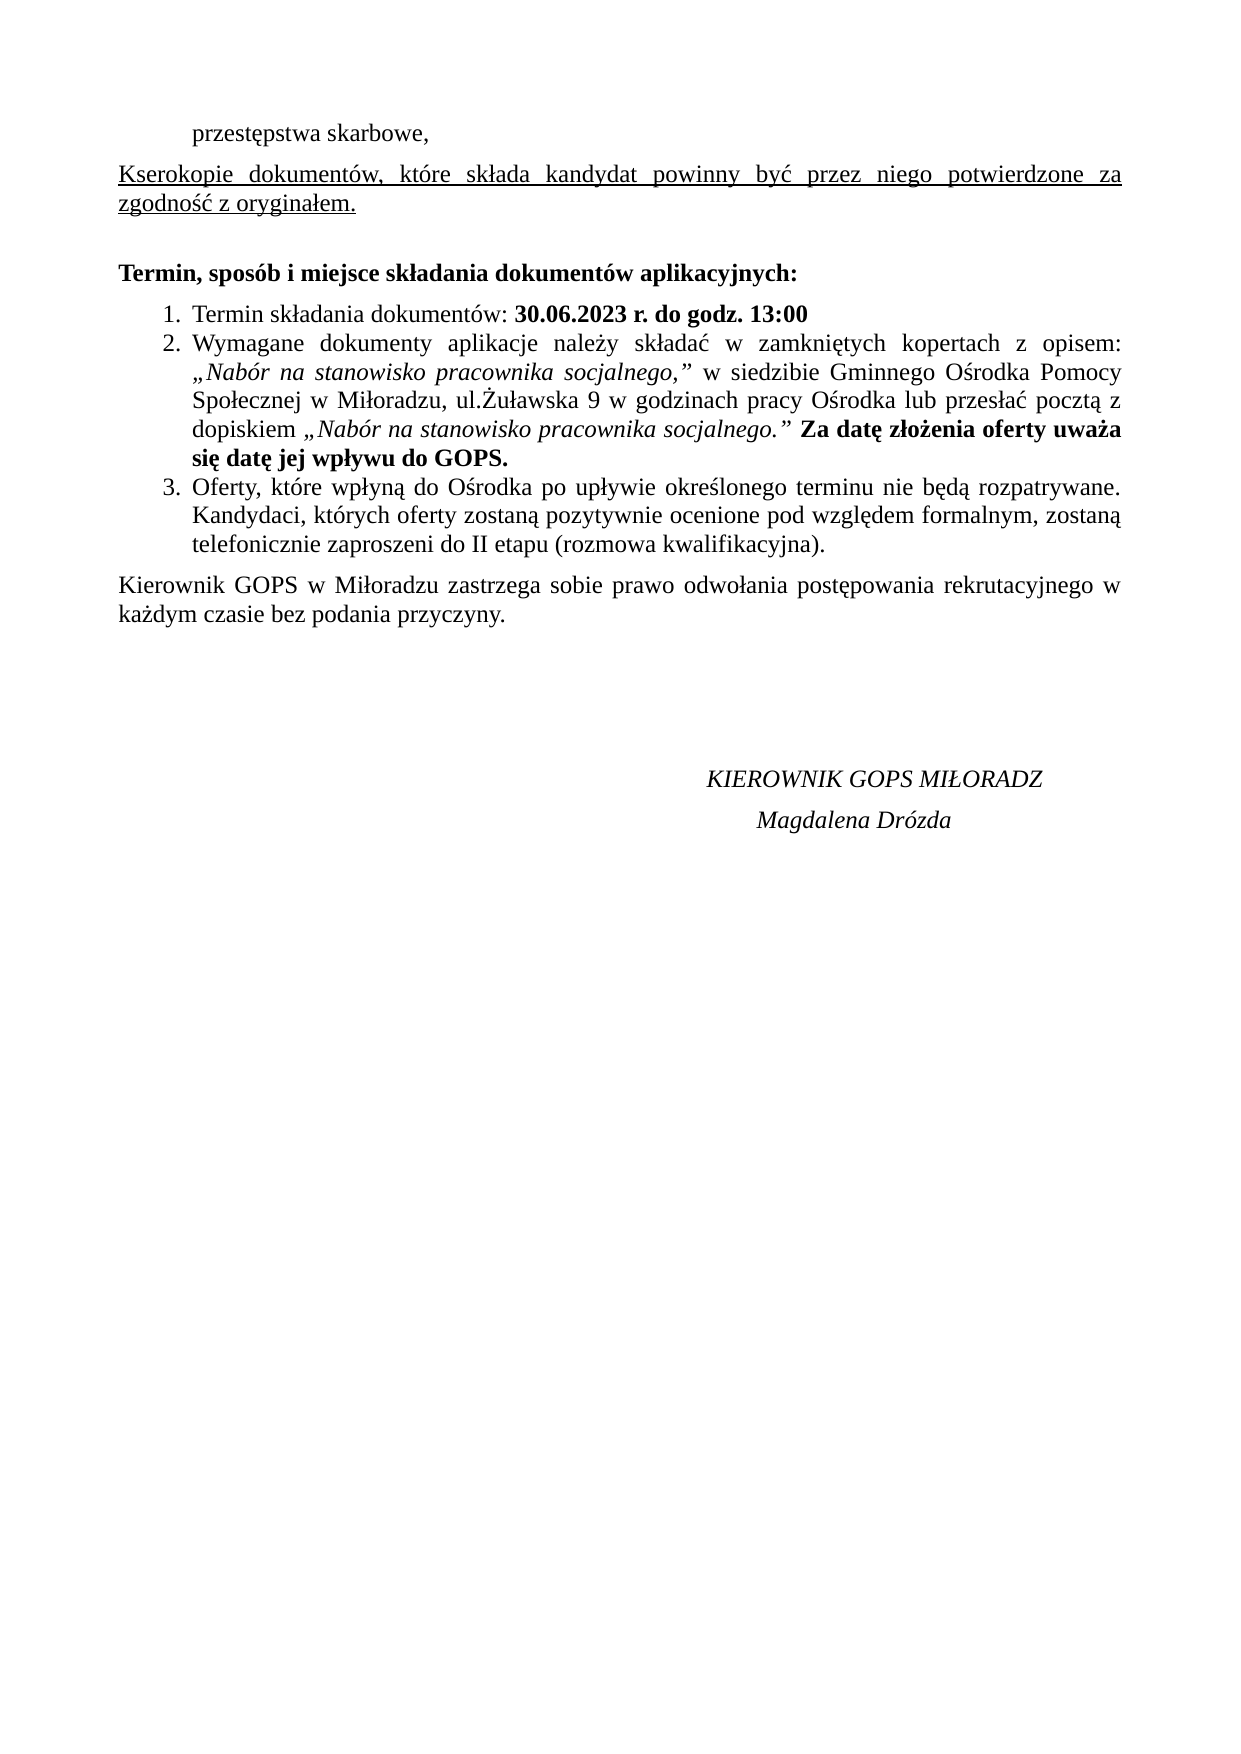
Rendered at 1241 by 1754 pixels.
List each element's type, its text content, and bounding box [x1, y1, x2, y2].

list Wymagane dokumenty aplikacje należy składać w zamkniętych kopertach z opisem: „Nabór na stanowisko pracownika socjalnego,” w siedzibie Gminnego Ośrodka Pomocy Społecznej w Miłoradzu, ul.Żuławska 9 w godzinach pracy Ośrodka lub przesłać pocztą z dopiskiem „Nabór na stanowisko pracownika socjalnego.” Za datę złożenia oferty uważa się datę jej wpływu do GOPS. [162, 328, 1122, 472]
text Kserokopie dokumentów, które składa kandydat powinny być przez niego potwierdzone za [118, 159, 1122, 184]
list Termin składania dokumentów: 30.06.2023 r. do godz. 13:00 [162, 299, 1122, 328]
text Magdalena Drózda [118, 806, 1122, 834]
text Termin, sposób i miejsce składania dokumentów aplikacyjnych: [118, 258, 1122, 287]
text zgodność z oryginałem. [118, 186, 1122, 217]
list Oferty, które wpłyną do Ośrodka po upływie określonego terminu nie będą rozpatrywane. Kandydaci, których oferty zostaną pozytywnie ocenione pod względem formalnym, zostaną telefonicznie zaproszeni do II etapu (rozmowa kwalifikacyjna). [162, 472, 1122, 558]
text KIEROWNIK GOPS MIŁORADZ [118, 764, 1122, 793]
text Kierownik GOPS w Miłoradzu zastrzega sobie prawo odwołania postępowania rekrutacyjnego w każdym czasie bez podania przyczyny. [118, 571, 1122, 628]
list przestępstwa skarbowe, [162, 118, 1122, 147]
